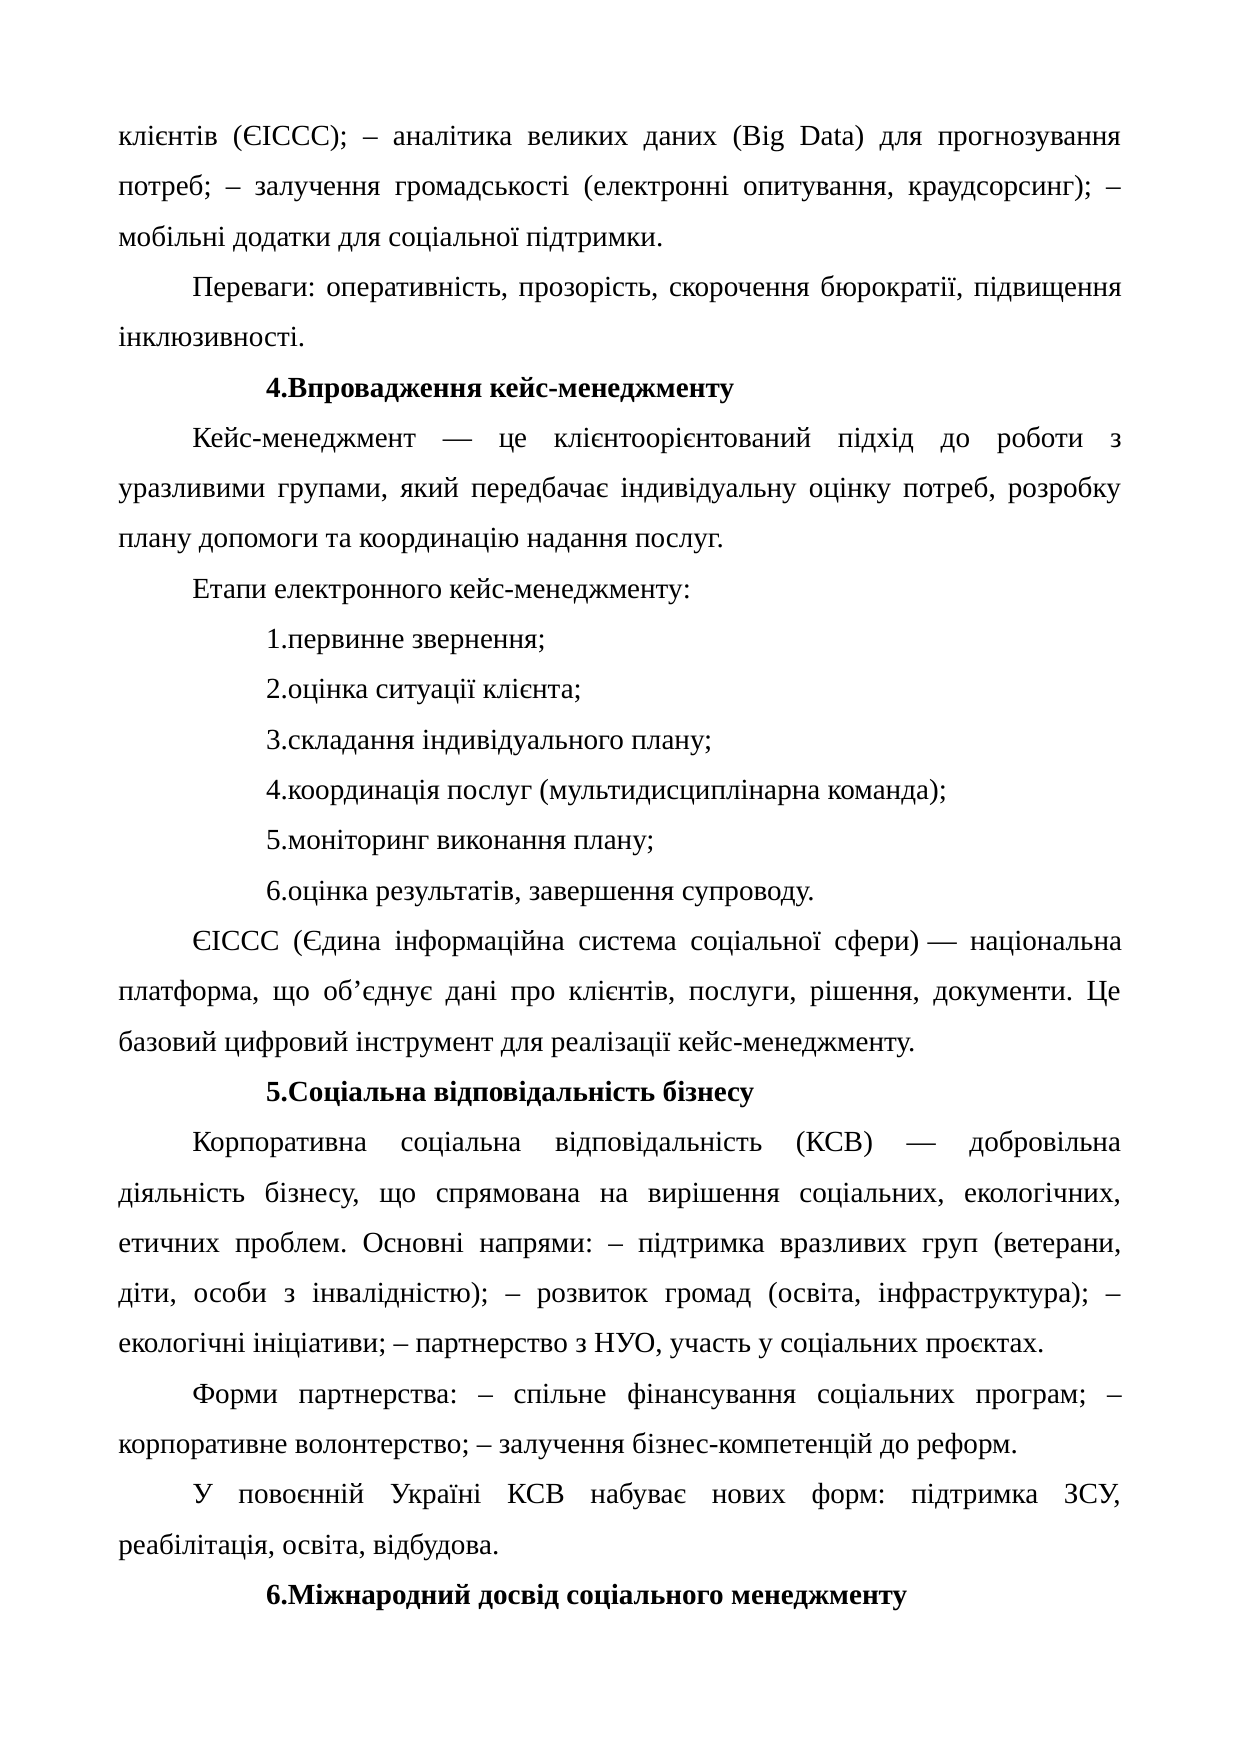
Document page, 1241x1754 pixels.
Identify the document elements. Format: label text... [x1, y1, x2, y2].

list оцінка ситуації клієнта; [118, 672, 1122, 705]
list первинне звернення; [118, 621, 1122, 655]
list оцінка результатів, завершення супроводу. [118, 873, 1122, 906]
text Кейс-менеджмент — це клієнтоорієнтований підхід до роботи з уразливими групами, який передбачає індивідуальну оцінку потреб, розробку плану допомоги та координацію надання послуг. [118, 420, 1122, 554]
list моніторинг виконання плану; [118, 822, 1122, 856]
text Форми партнерства: – спільне фінансування соціальних програм; – корпоративне волонтерство; – залучення бізнес-компетенцій до реформ. [118, 1376, 1122, 1460]
list Соціальна відповідальність бізнесу [118, 1074, 1122, 1108]
list Міжнародний досвід соціального менеджменту [118, 1577, 1122, 1611]
text клієнтів (ЄІССС); – аналітика великих даних (Big Data) для прогнозування потреб; – залучення громадськості (електронні опитування, краудсорсинг); – мобільні додатки для соціальної підтримки. [118, 118, 1122, 252]
text Переваги: оперативність, прозорість, скорочення бюрократії, підвищення інклюзивності. [118, 269, 1122, 353]
text Корпоративна соціальна відповідальність (КСВ) — добровільна діяльність бізнесу, що спрямована на вирішення соціальних, екологічних, етичних проблем. Основні напрями: – підтримка вразливих груп (ветерани, діти, особи з інвалідністю); – розвиток громад (освіта, інфраструктура); – екологічні ініціативи; – партнерство з НУО, участь у соціальних проєктах. [118, 1124, 1122, 1359]
list координація послуг (мультидисциплінарна команда); [118, 772, 1122, 806]
text Етапи електронного кейс-менеджменту: [118, 571, 1122, 604]
list складання індивідуального плану; [118, 722, 1122, 755]
list Впровадження кейс-менеджменту [118, 370, 1122, 403]
text ЄІССС (Єдина інформаційна система соціальної сфери) — національна платформа, що об’єднує дані про клієнтів, послуги, рішення, документи. Це базовий цифровий інструмент для реалізації кейс-менеджменту. [118, 923, 1122, 1057]
text У повоєнній Україні КСВ набуває нових форм: підтримка ЗСУ, реабілітація, освіта, відбудова. [118, 1477, 1122, 1560]
